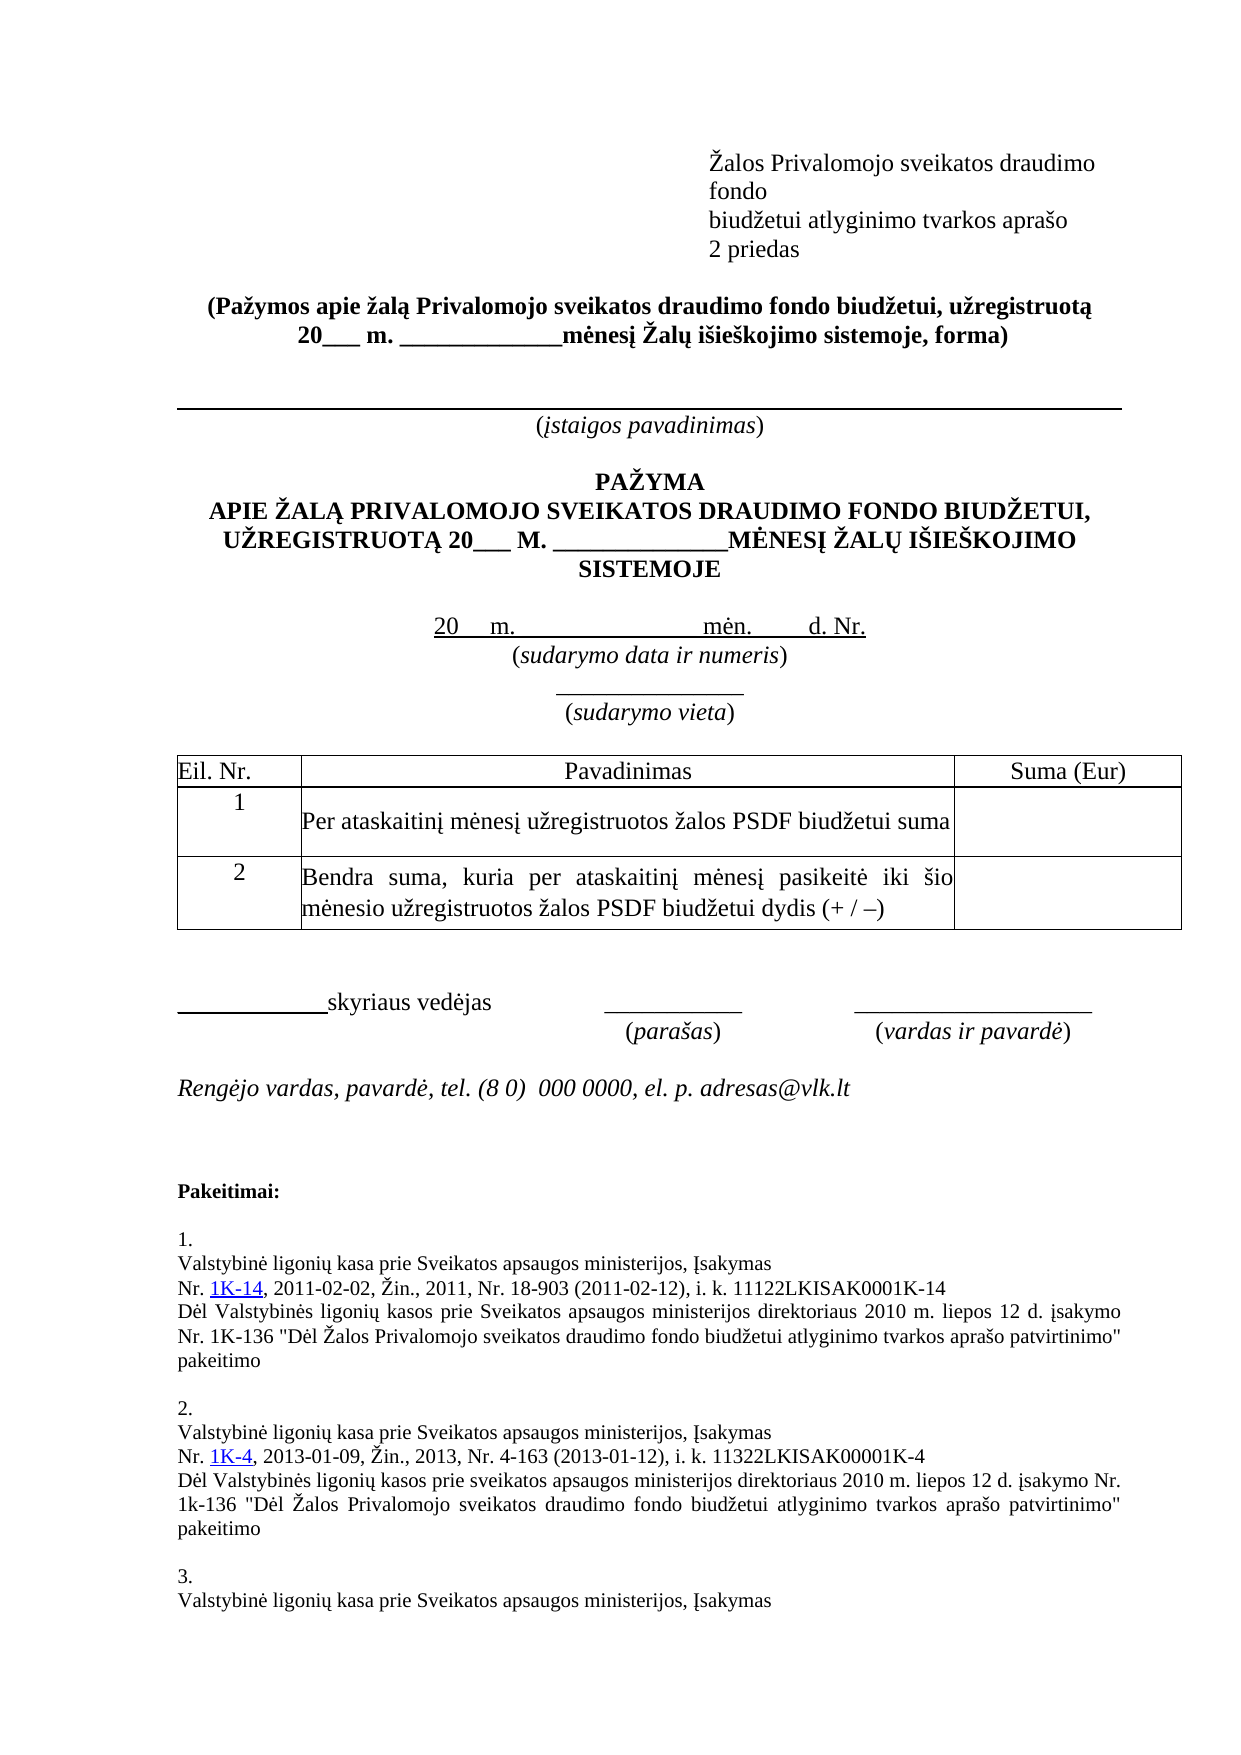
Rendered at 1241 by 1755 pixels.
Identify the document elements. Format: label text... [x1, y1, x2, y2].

text 20__ m. ______________ mėn. ____d. Nr. [177, 611, 1122, 640]
text 3. [177, 1564, 1122, 1588]
text Valstybinė ligonių kasa prie Sveikatos apsaugos ministerijos, Įsakymas [177, 1420, 1122, 1444]
text 2 priedas [709, 234, 1122, 263]
text (sudarymo data ir numeris) [177, 640, 1122, 669]
text 1. [177, 1227, 1122, 1251]
text (sudarymo vieta) [177, 697, 1122, 726]
table_cell Bendra suma, kuria per ataskaitinį mėnesį pasikeitė iki šio mėnesio užregistruotos žalos PSDF biudžetui dydis (+ / –) [302, 857, 954, 929]
text 20___ m. _____________mėnesį Žalų išieškojimo sistemoje, forma) [177, 320, 1122, 349]
text Dėl Valstybinės ligonių kasos prie Sveikatos apsaugos ministerijos direktoriaus 2010 m. liepos 12 d. įsakymo Nr. 1K-136 "Dėl Žalos Privalomojo sveikatos draudimo fondo biudžetui atlyginimo tvarkos aprašo patvirtinimo" pakeitimo [177, 1299, 1122, 1372]
text PAŽYMA [177, 467, 1122, 496]
text Dėl Valstybinės ligonių kasos prie sveikatos apsaugos ministerijos direktoriaus 2010 m. liepos 12 d. įsakymo Nr. 1k-136 "Dėl Žalos Privalomojo sveikatos draudimo fondo biudžetui atlyginimo tvarkos aprašo patvirtinimo" pakeitimo [177, 1468, 1122, 1540]
text ____________skyriaus vedėjas ___________ ___________________ [177, 987, 1122, 1016]
table_cell [955, 788, 1181, 856]
table_cell 1 [178, 788, 301, 856]
text Rengėjo vardas, pavardė, tel. (8 0) 000 0000, el. p. adresas@vlk.lt [177, 1073, 1122, 1102]
text APIE ŽALĄ PRIVALOMOJO SVEIKATOS DRAUDIMO FONDO BIUDŽETUI, UŽREGISTRUOTĄ 20___ M. ______________MĖNESĮ ŽALŲ IŠIEŠKOJIMO SISTEMOJE [177, 496, 1122, 582]
text 2. [177, 1396, 1122, 1420]
table_cell 2 [178, 857, 301, 929]
text (parašas) (vardas ir pavardė) [177, 1016, 1122, 1045]
table_header Eil. Nr. [178, 756, 301, 786]
text _______________ [177, 669, 1122, 697]
table_cell [955, 857, 1181, 929]
table_header Suma (Eur) [955, 756, 1181, 786]
text Žalos Privalomojo sveikatos draudimo fondo [709, 148, 1122, 205]
text (įstaigos pavadinimas) [177, 410, 1122, 439]
text (Pažymos apie žalą Privalomojo sveikatos draudimo fondo biudžetui, užregistruotą [177, 291, 1122, 320]
text Valstybinė ligonių kasa prie Sveikatos apsaugos ministerijos, Įsakymas [177, 1588, 1122, 1612]
text Nr. 1K-14, 2011-02-02, Žin., 2011, Nr. 18-903 (2011-02-12), i. k. 11122LKISAK0001K-14 [177, 1275, 1122, 1299]
text biudžetui atlyginimo tvarkos aprašo [709, 205, 1122, 234]
text Nr. 1K-4, 2013-01-09, Žin., 2013, Nr. 4-163 (2013-01-12), i. k. 11322LKISAK00001K-4 [177, 1444, 1122, 1468]
table_header Pavadinimas [302, 756, 954, 786]
text Valstybinė ligonių kasa prie Sveikatos apsaugos ministerijos, Įsakymas [177, 1251, 1122, 1275]
table_cell Per ataskaitinį mėnesį užregistruotos žalos PSDF biudžetui suma [302, 788, 954, 856]
text Pakeitimai: [177, 1179, 1122, 1203]
